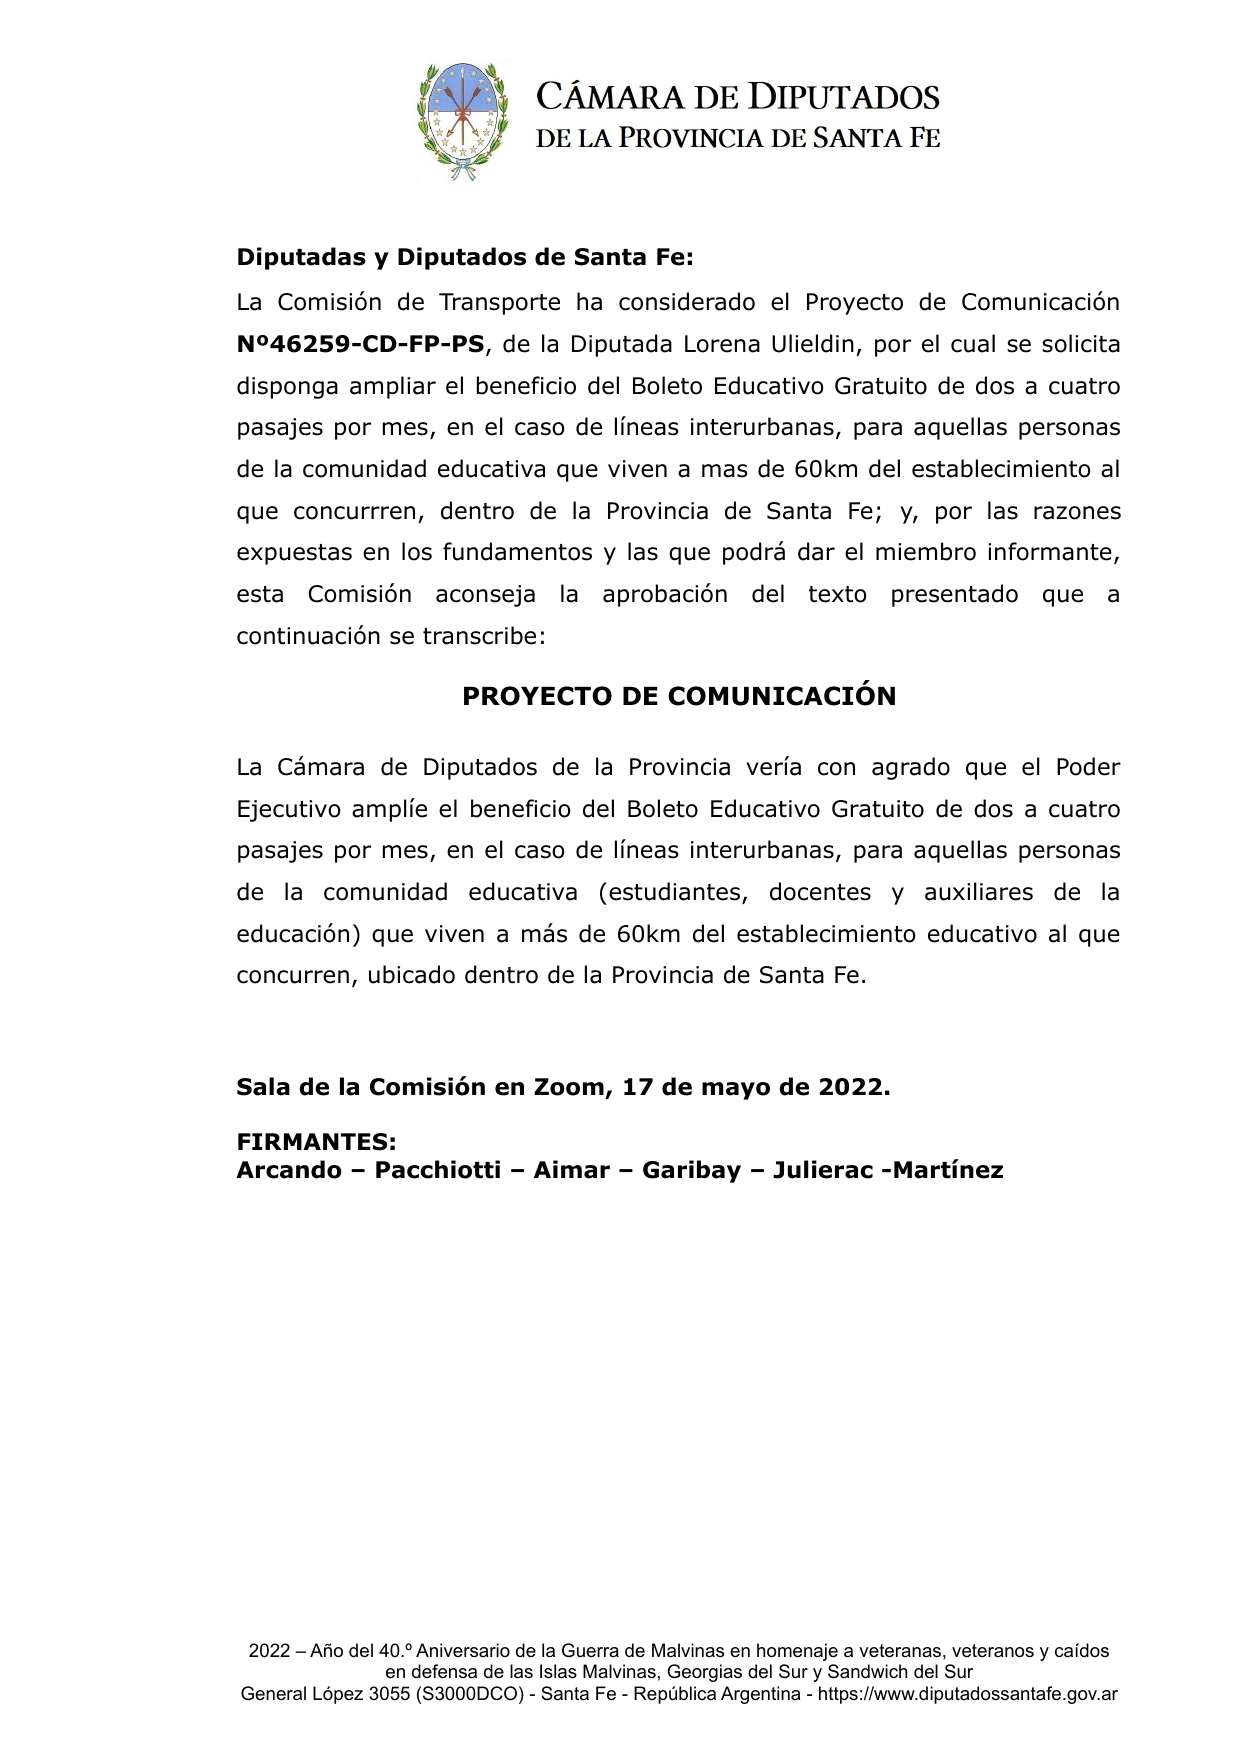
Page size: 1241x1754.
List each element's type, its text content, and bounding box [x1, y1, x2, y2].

text Sala de la Comisión en Zoom, 17 de mayo de 2022. [236, 1072, 1122, 1100]
text FIRMANTES: [236, 1128, 1122, 1155]
text Diputadas y Diputados de Santa Fe: [236, 242, 1122, 270]
text La Comisión de Transporte ha considerado el Proyecto de Comunicación Nº46259-CD-FP-PS, de la Diputada Lorena Ulieldin, por el cual se solicita disponga ampliar el beneficio del Boleto Educativo Gratuito de dos a cuatro pasajes por mes, en el caso de líneas interurbanas, para aquellas personas de la comunidad educativa que viven a mas de 60km del establecimiento al que concurrren, dentro de la Provincia de Santa Fe; y, por las razones expuestas en los fundamentos y las que podrá dar el miembro informante, esta Comisión aconseja la aprobación del texto presentado que a continuación se transcribe: [236, 288, 1122, 649]
text La Cámara de Diputados de la Provincia vería con agrado que el Poder Ejecutivo amplíe el beneficio del Boleto Educativo Gratuito de dos a cuatro pasajes por mes, en el caso de líneas interurbanas, para aquellas personas de la comunidad educativa (estudiantes, docentes y auxiliares de la educación) que viven a más de 60km del establecimiento educativo al que concurren, ubicado dentro de la Provincia de Santa Fe. [236, 752, 1122, 989]
text PROYECTO DE COMUNICACIÓN [236, 680, 1122, 711]
text Arcando – Pacchiotti – Aimar – Garibay – Julierac -Martínez [236, 1155, 1122, 1183]
picture [413, 59, 945, 183]
